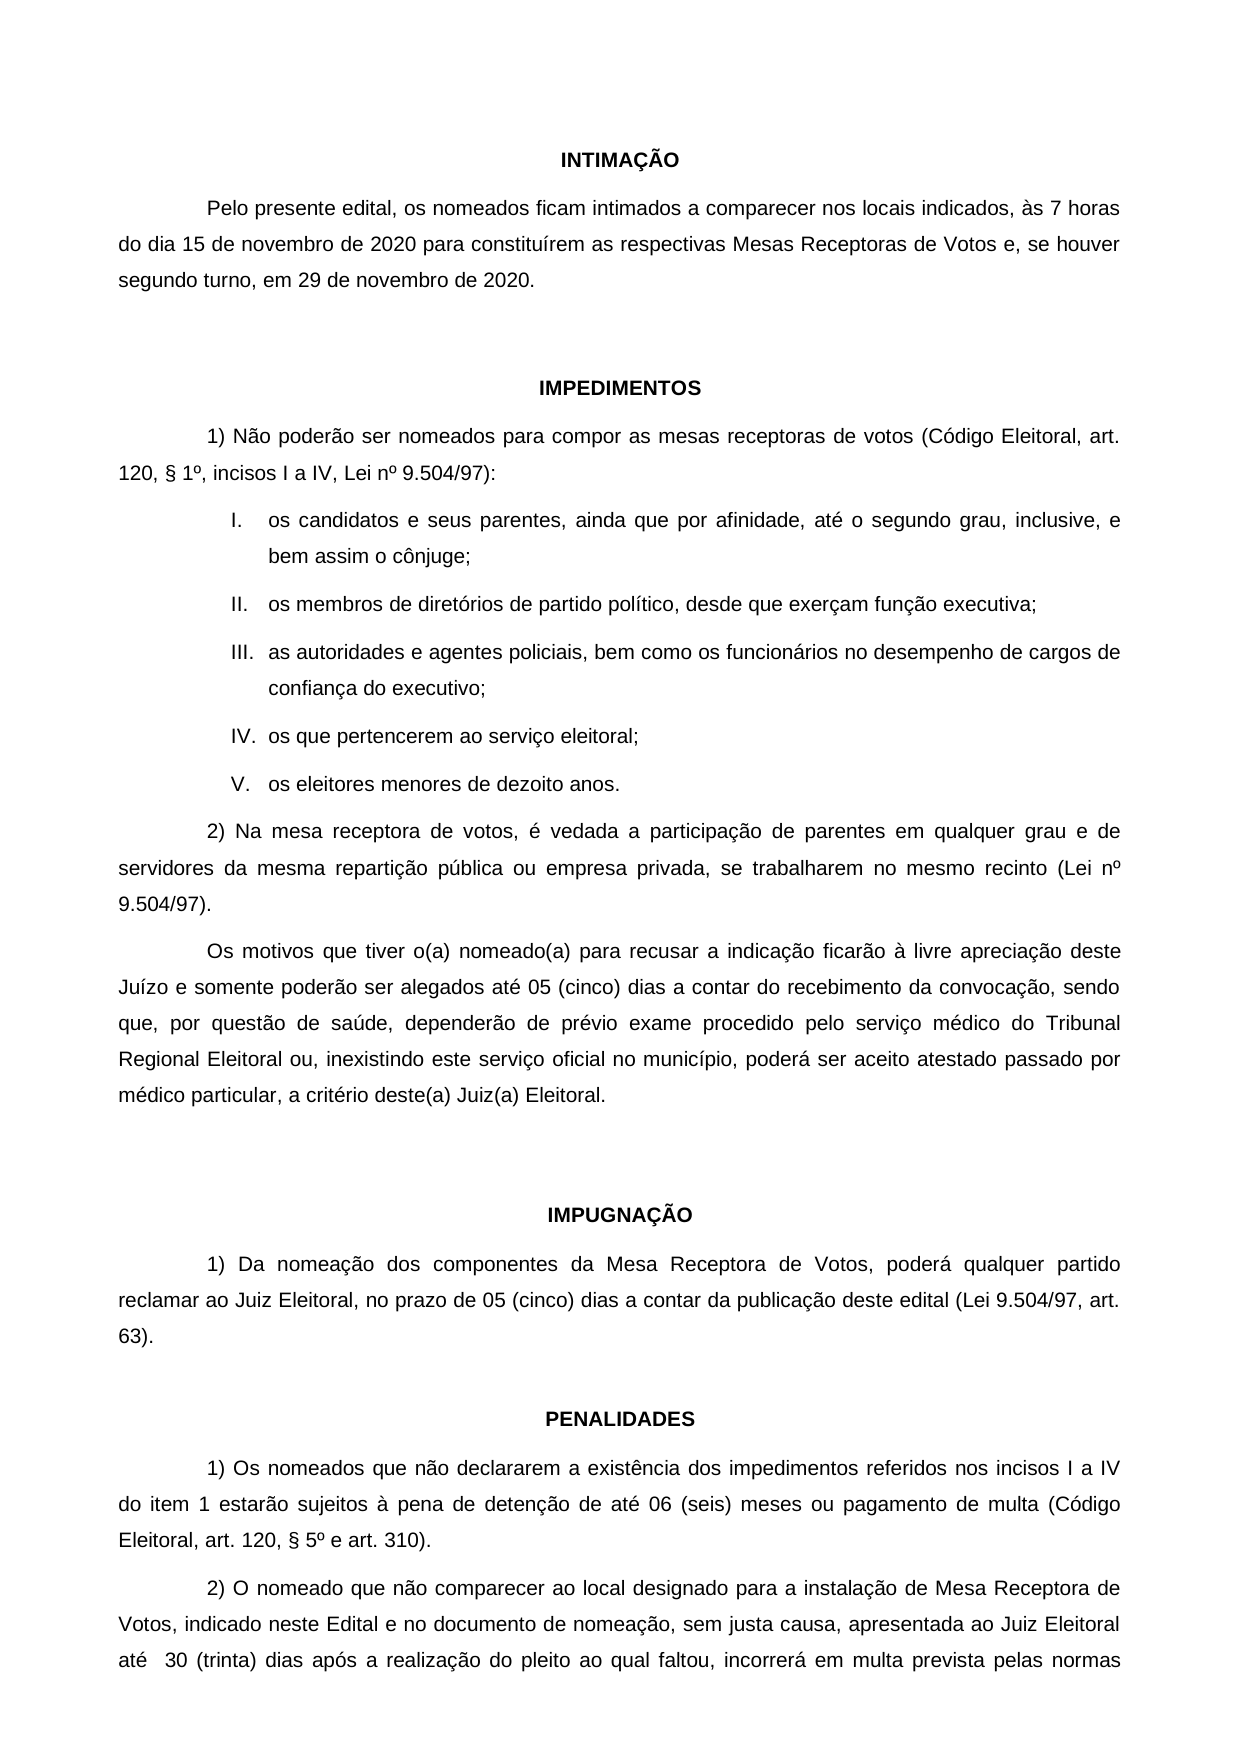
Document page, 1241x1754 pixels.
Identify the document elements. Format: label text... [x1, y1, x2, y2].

text INTIMAÇÃO [118, 148, 1122, 172]
list as autoridades e agentes policiais, bem como os funcionários no desempenho de cargos de confiança do executivo; [231, 640, 1122, 700]
text 2) Na mesa receptora de votos, é vedada a participação de parentes em qualquer grau e de servidores da mesma repartição pública ou empresa privada, se trabalharem no mesmo recinto (Lei nº 9.504/97). [118, 819, 1122, 916]
subtitle IMPUGNAÇÃO [118, 1203, 1122, 1227]
list os eleitores menores de dezoito anos. [231, 772, 1122, 796]
text Pelo presente edital, os nomeados ficam intimados a comparecer nos locais indicados, às 7 horas do dia 15 de novembro de 2020 para constituírem as respectivas Mesas Receptoras de Votos e, se houver segundo turno, em 29 de novembro de 2020. [118, 196, 1122, 292]
text IMPEDIMENTOS [118, 376, 1122, 400]
list os candidatos e seus parentes, ainda que por afinidade, até o segundo grau, inclusive, e bem assim o cônjuge; [231, 508, 1122, 568]
list os que pertencerem ao serviço eleitoral; [231, 724, 1122, 748]
text 1) Os nomeados que não declararem a existência dos impedimentos referidos nos incisos I a IV do item 1 estarão sujeitos à pena de detenção de até 06 (seis) meses ou pagamento de multa (Código Eleitoral, art. 120, § 5º e art. 310). [118, 1456, 1122, 1552]
text Os motivos que tiver o(a) nomeado(a) para recusar a indicação ficarão à livre apreciação deste Juízo e somente poderão ser alegados até 05 (cinco) dias a contar do recebimento da convocação, sendo que, por questão de saúde, dependerão de prévio exame procedido pelo serviço médico do Tribunal Regional Eleitoral ou, inexistindo este serviço oficial no município, poderá ser aceito atestado passado por médico particular, a critério deste(a) Juiz(a) Eleitoral. [118, 939, 1122, 1107]
text 1) Não poderão ser nomeados para compor as mesas receptoras de votos (Código Eleitoral, art. 120, § 1º, incisos I a IV, Lei nº 9.504/97): [118, 424, 1122, 484]
text 2) O nomeado que não comparecer ao local designado para a instalação de Mesa Receptora de Votos, indicado neste Edital e no documento de nomeação, sem justa causa, apresentada ao Juiz Eleitoral até 30 (trinta) dias após a realização do pleito ao qual faltou, incorrerá em multa prevista pelas normas [118, 1575, 1122, 1672]
text 1) Da nomeação dos componentes da Mesa Receptora de Votos, poderá qualquer partido reclamar ao Juiz Eleitoral, no prazo de 05 (cinco) dias a contar da publicação deste edital (Lei 9.504/97, art. 63). [118, 1251, 1122, 1348]
text PENALIDADES [118, 1407, 1122, 1431]
list os membros de diretórios de partido político, desde que exerçam função executiva; [231, 592, 1122, 616]
